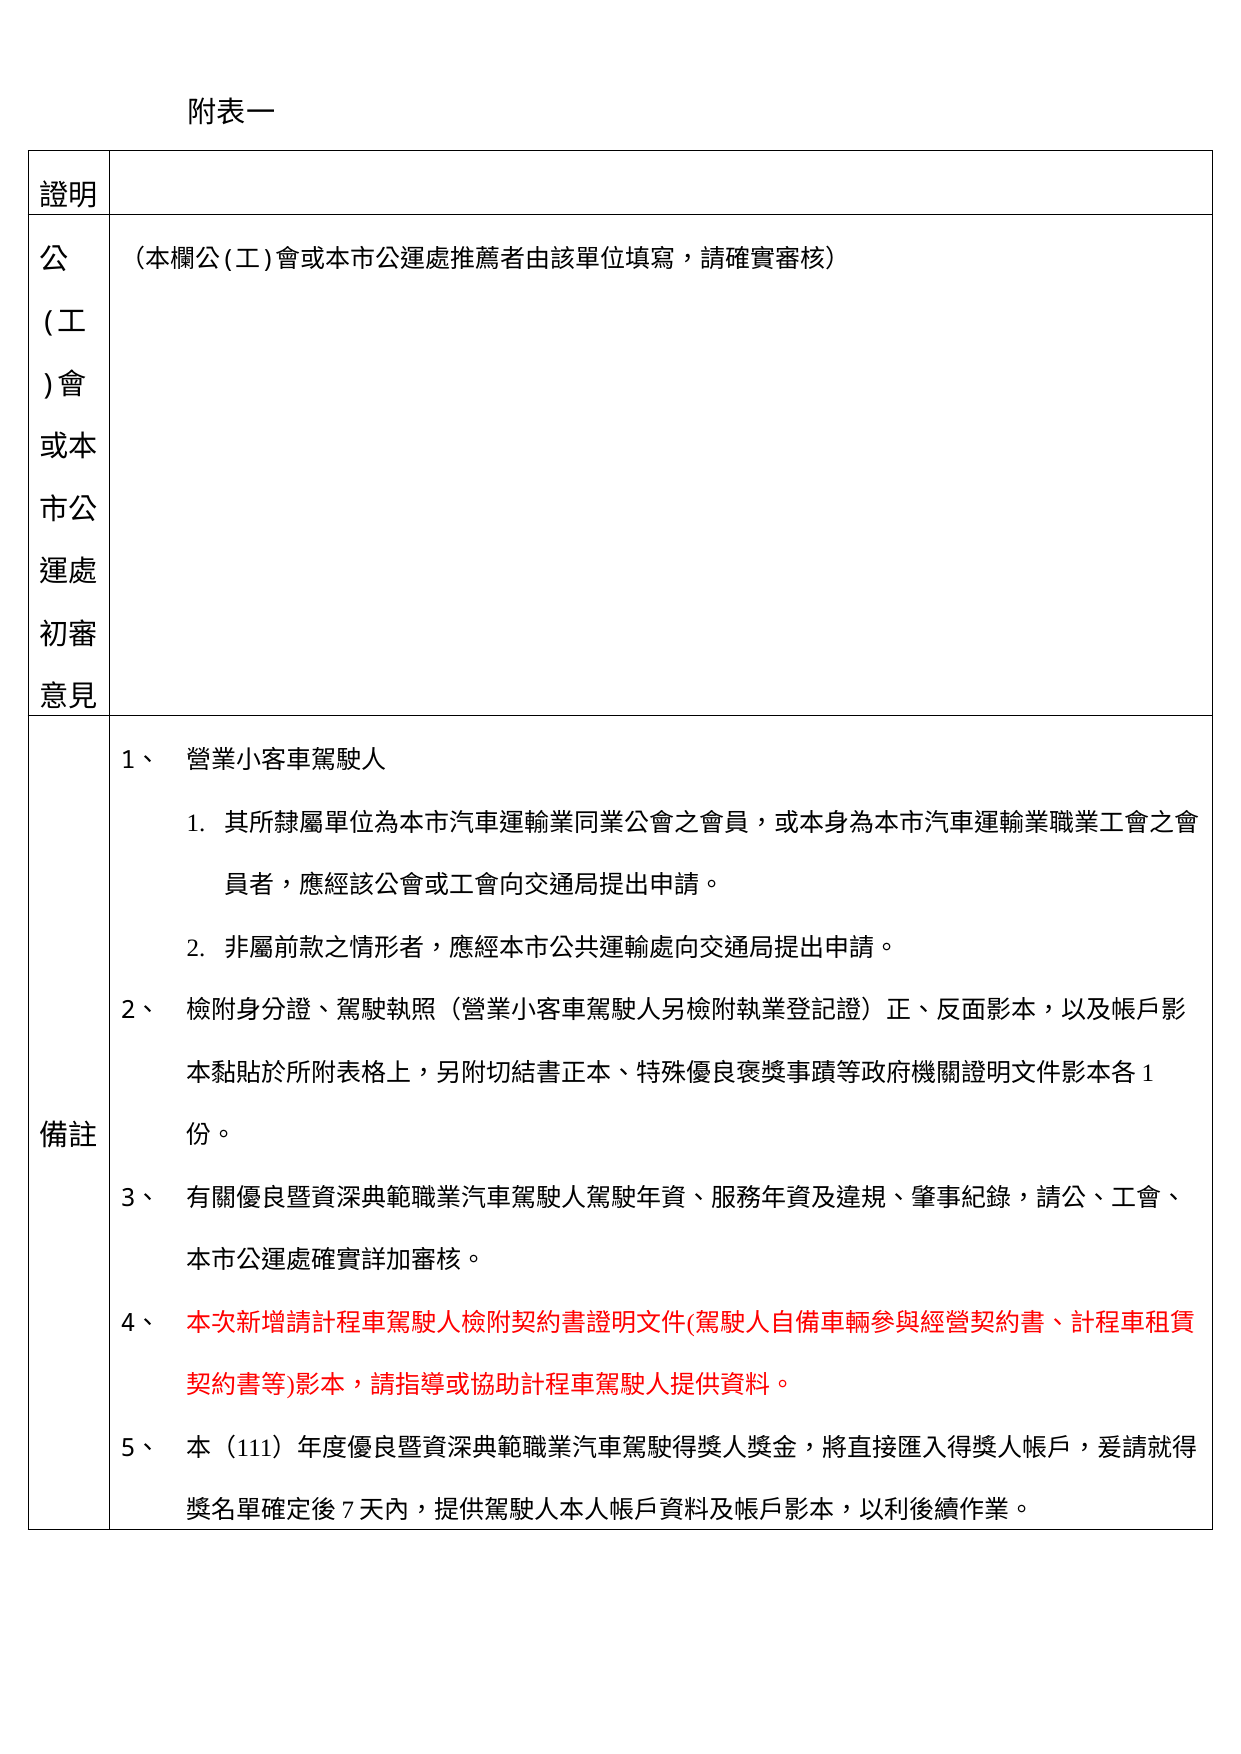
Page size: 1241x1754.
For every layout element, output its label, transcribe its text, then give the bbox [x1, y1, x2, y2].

table_cell 備註 [29, 716, 109, 1528]
table_cell 公(工)會或本市公運處 初審意見 [29, 215, 109, 715]
table_cell （本欄公(工)會或本市公運處推薦者由該單位填寫，請確實審核） [110, 215, 1212, 715]
table_cell 營業小客車駕駛人 其所隸屬單位為本市汽車運輸業同業公會之會員，或本身為本市汽車運輸業職業工會之會員者，應經該公會或工會向交通局提出申請。 非屬前款之情形者，應經本市公共運輸處向交通局提出申請。 檢附身分證、駕駛執照（營業小客車駕駛人另檢附執業登記證）正、反面影本，以及帳戶影本黏貼於所附表格上，另附切結書正本、特殊優良褒獎事蹟等政府機關證明文件影本各1份。 有關優良暨資深典範職業汽車駕駛人駕駛年資、服務年資及違規、肇事紀錄，請公、工會、本市公運處確實詳加審核。 本次新增請計程車駕駛人檢附契約書證明文件(駕駛人自備車輛參與經營契約書、計程車租賃契約書等)影本，請指導或協助計程車駕駛人提供資料。 本（111）年度優良暨資深典範職業汽車駕駛得獎人獎金，將直接匯入得獎人帳戶，爰請就得獎名單確定後7天內，提供駕駛人本人帳戶資料及帳戶影本，以利後續作業。 [110, 716, 1212, 1528]
table_cell [110, 151, 1212, 214]
table_cell 證明 [29, 151, 109, 214]
